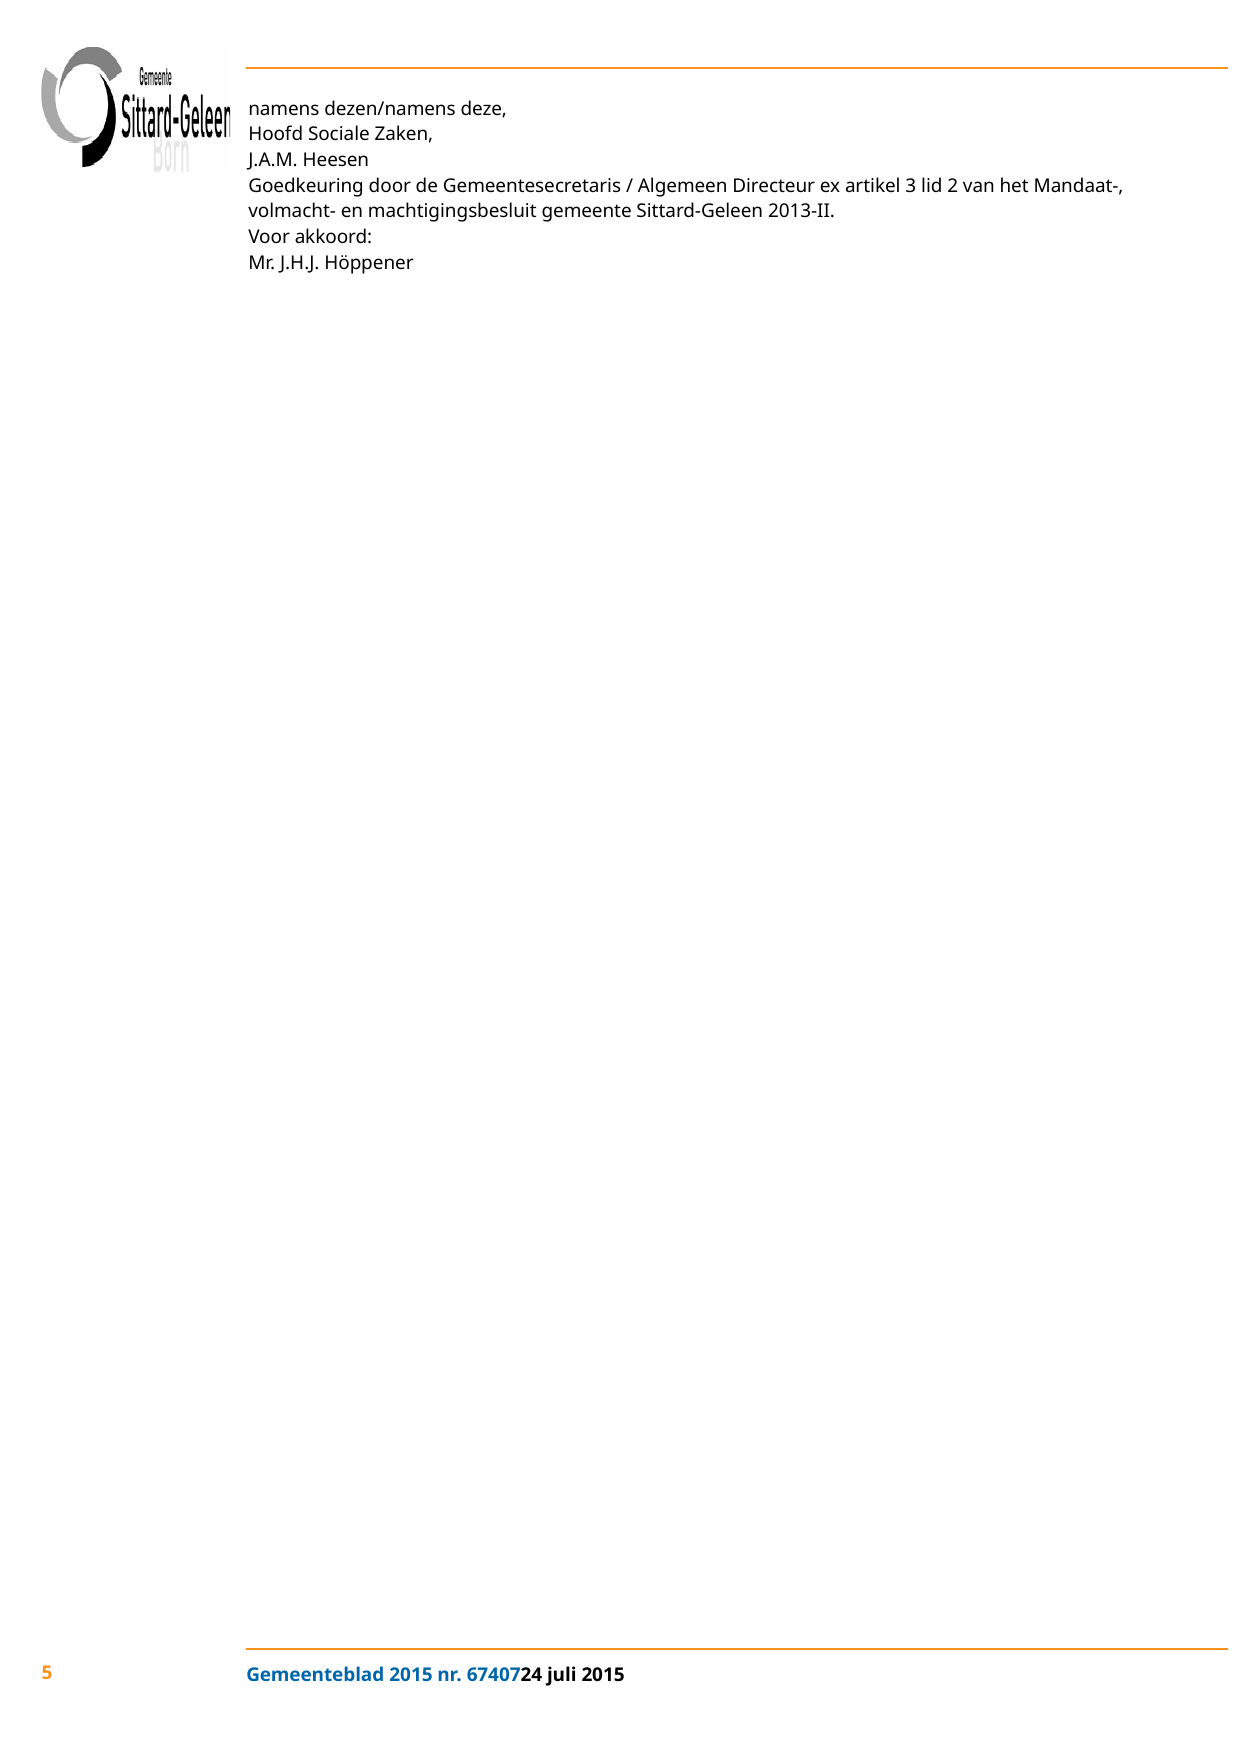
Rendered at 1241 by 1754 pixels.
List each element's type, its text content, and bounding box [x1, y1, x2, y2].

text Voor akkoord: [248, 223, 1152, 249]
text Hoofd Sociale Zaken, [248, 121, 1152, 146]
text Goedkeuring door de Gemeentesecretaris / Algemeen Directeur ex artikel 3 lid 2 van het Mandaat-, volmacht- en machtigingsbesluit gemeente Sittard-Geleen 2013-II. [248, 172, 1152, 223]
text J.A.M. Heesen [248, 146, 1152, 172]
picture [41, 47, 231, 172]
text namens dezen/namens deze, [248, 95, 1152, 121]
text Mr. J.H.J. Höppener [248, 249, 1152, 275]
